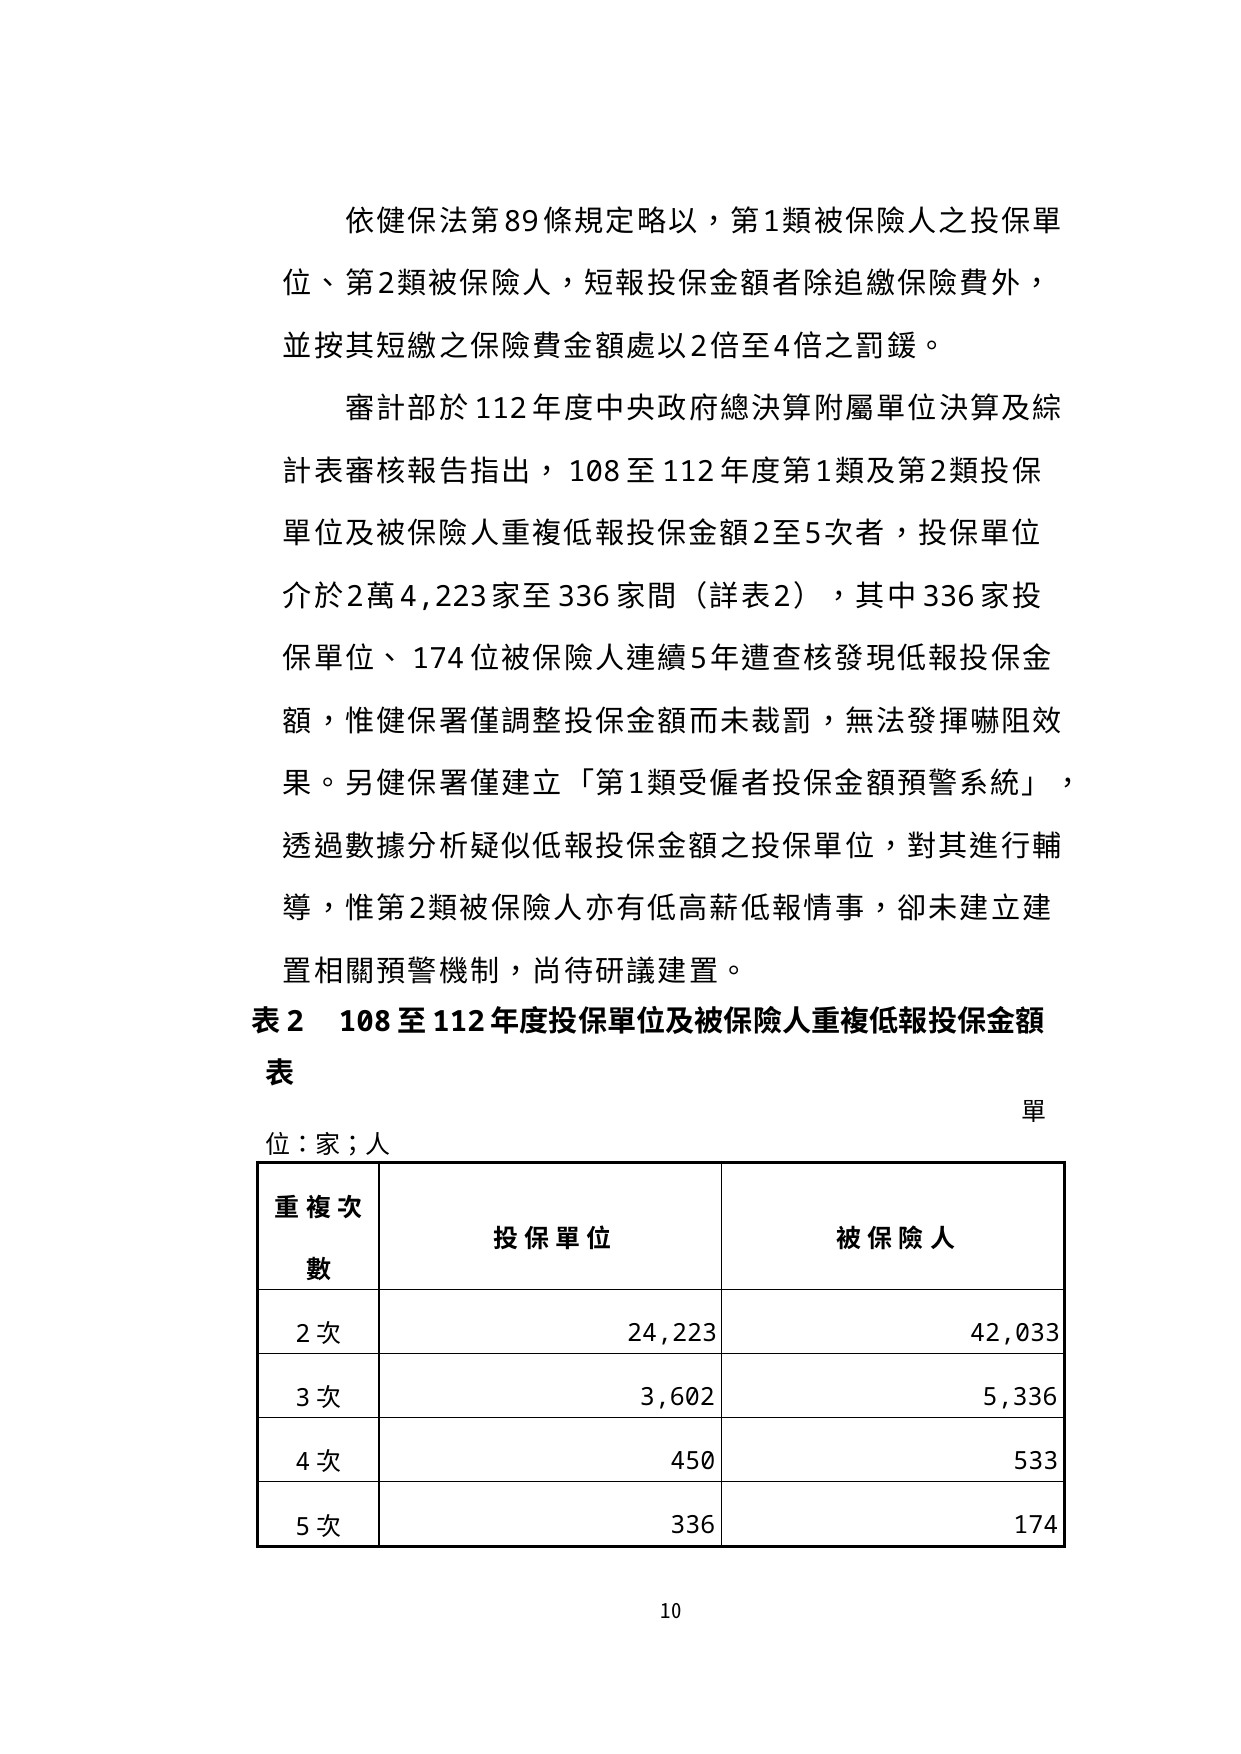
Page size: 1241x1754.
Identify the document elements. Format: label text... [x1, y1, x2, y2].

table_cell 3次 [259, 1354, 378, 1417]
table_cell 450 [380, 1418, 721, 1481]
table_cell 336 [380, 1482, 721, 1545]
text 審計部於112年度中央政府總決算附屬單位決算及綜計表審核報告指出，108至112年度第1類及第2類投保單位及被保險人重複低報投保金額2至5次者，投保單位介於2萬4,223家至336家間（詳表2），其中336家投保單位、174位被保險人連續5年遭查核發現低報投保金額，惟健保署僅調整投保金額而未裁罰，無法發揮嚇阻效果。另健保署僅建立「第1類受僱者投保金額預警系統」，透過數據分析疑似低報投保金額之投保單位，對其進行輔導，惟第2類被保險人亦有低高薪低報情事，卻未建立建置相關預警機制，尚待研議建置。 [277, 365, 1063, 990]
table_cell 2次 [259, 1290, 378, 1353]
table_cell 533 [722, 1418, 1063, 1481]
text 表2 108至112年度投保單位及被保險人重複低報投保金額表 [251, 990, 1063, 1094]
text 單位：家；人 [251, 1094, 1063, 1161]
table_header 投保單位 [380, 1164, 721, 1289]
table_header 被保險人 [722, 1164, 1063, 1289]
table_cell 42,033 [722, 1290, 1063, 1353]
table_cell 3,602 [380, 1354, 721, 1417]
table_cell 174 [722, 1482, 1063, 1545]
table_cell 5,336 [722, 1354, 1063, 1417]
table_cell 24,223 [380, 1290, 721, 1353]
table_cell 5次 [259, 1482, 378, 1545]
text 依健保法第89條規定略以，第1類被保險人之投保單位、第2類被保險人，短報投保金額者除追繳保險費外，並按其短繳之保險費金額處以2倍至4倍之罰鍰。 [277, 177, 1063, 365]
table_header 重複次數 [259, 1164, 378, 1289]
table_cell 4次 [259, 1418, 378, 1481]
